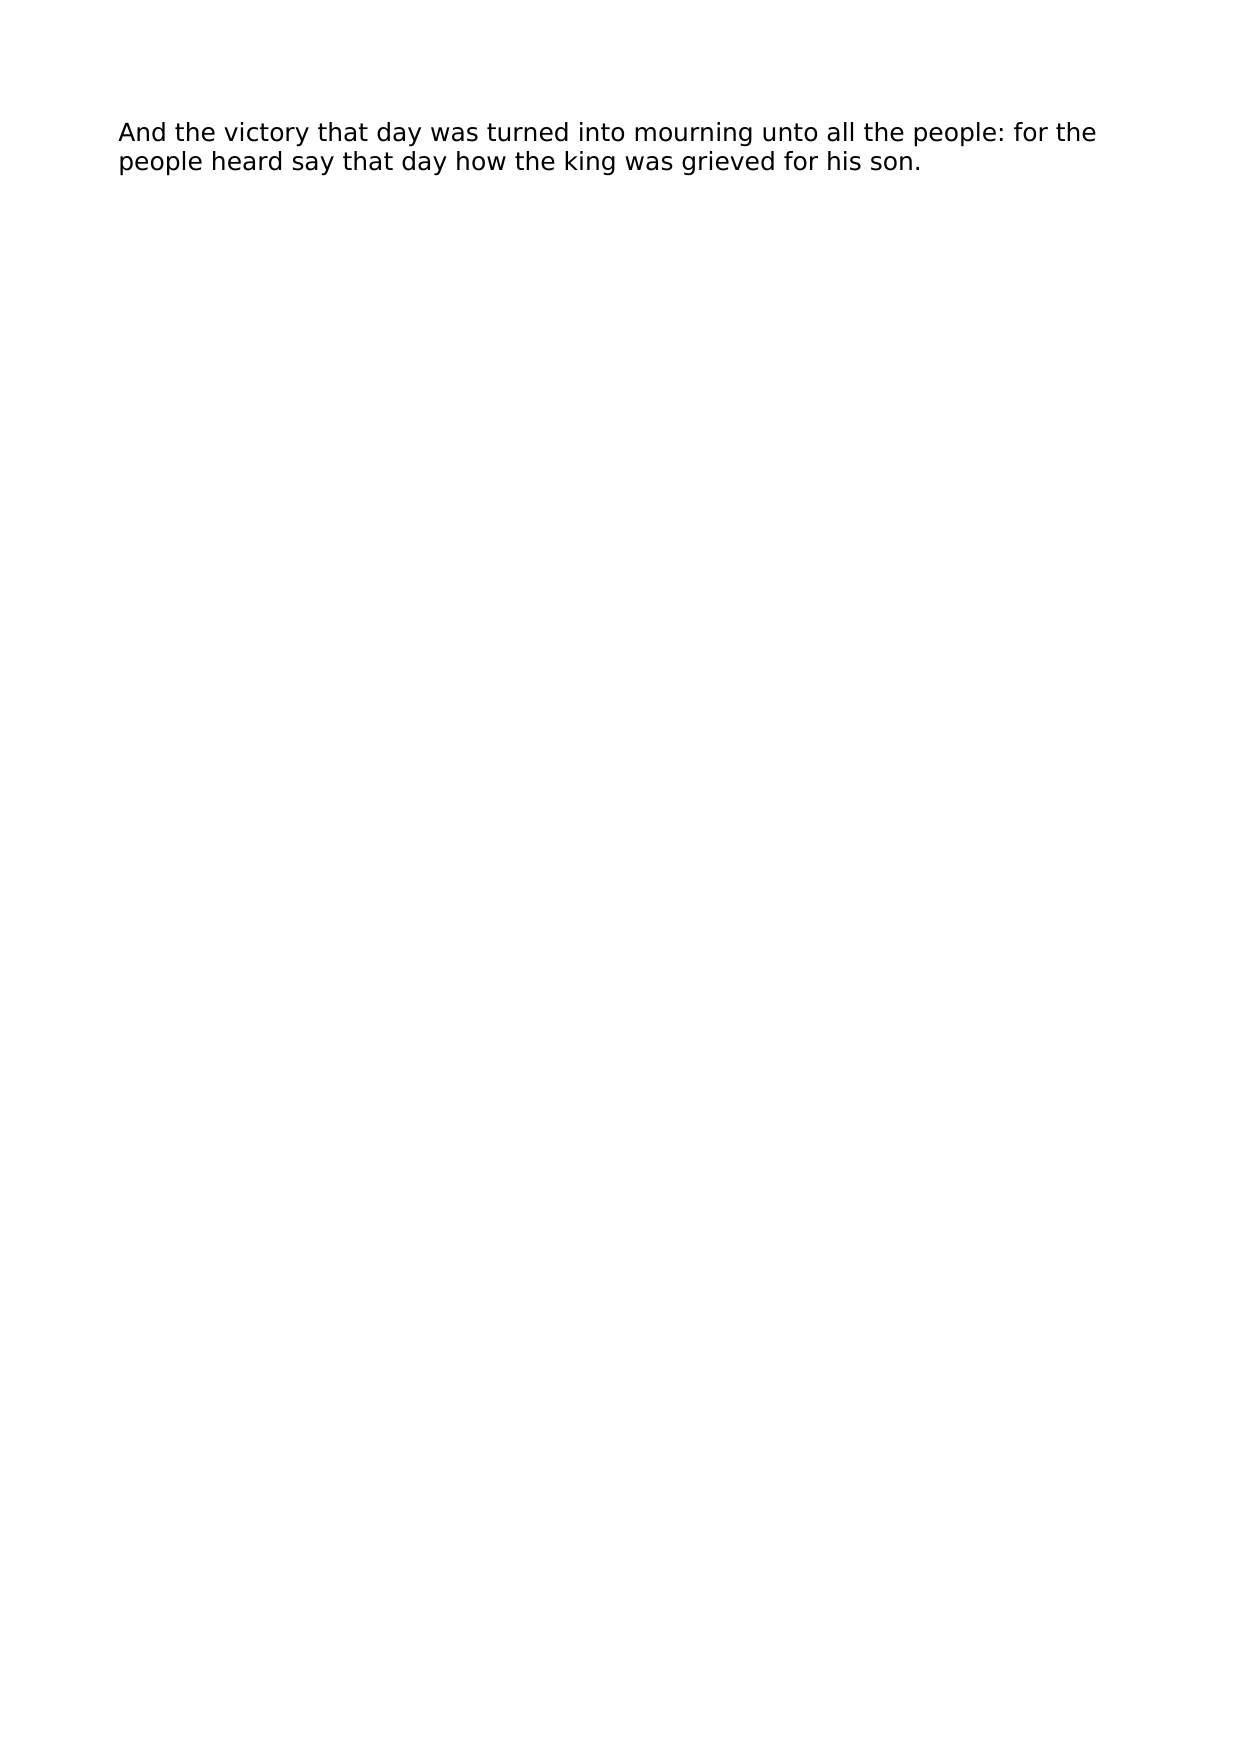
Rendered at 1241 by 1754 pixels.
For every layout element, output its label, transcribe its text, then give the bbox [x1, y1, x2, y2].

text And the victory that day was turned into mourning unto all the people: for the people heard say that day how the king was grieved for his son. [118, 118, 1122, 176]
